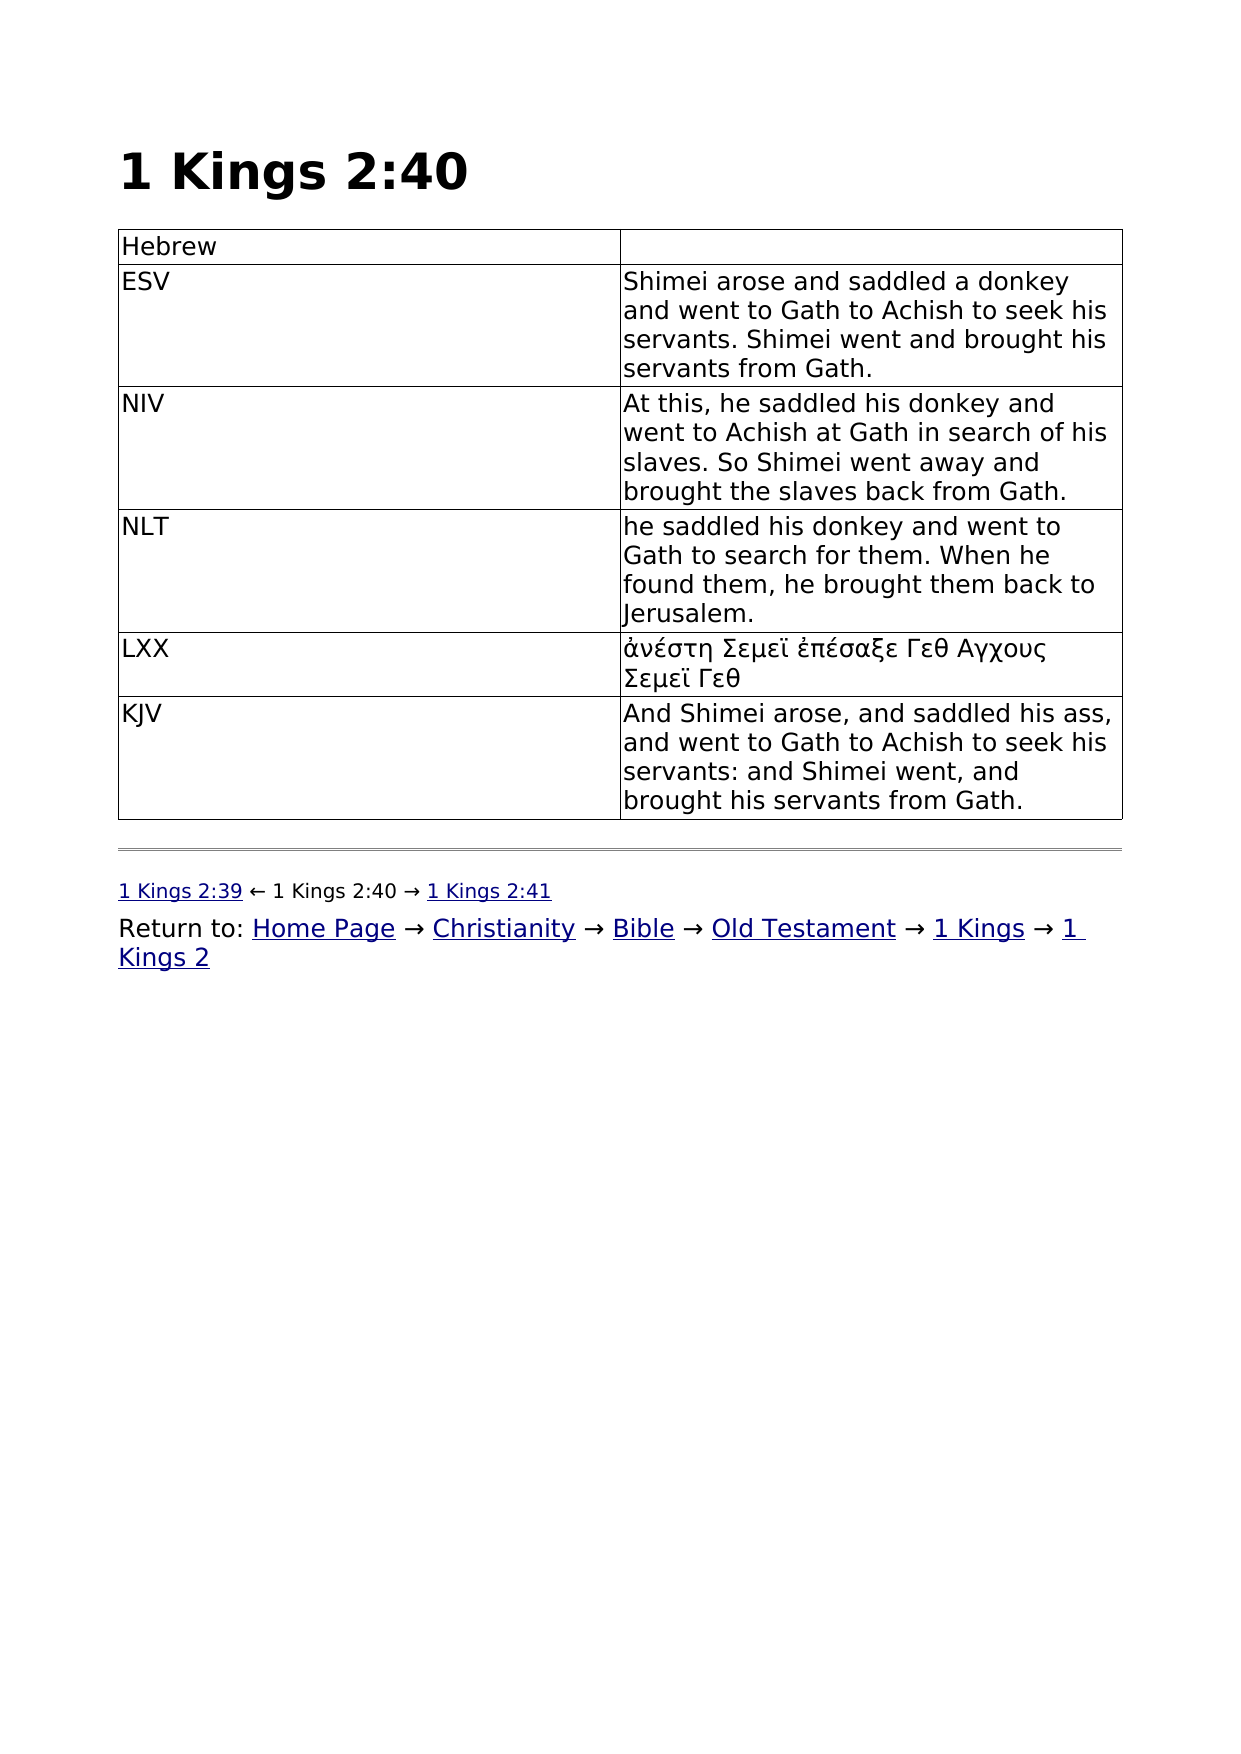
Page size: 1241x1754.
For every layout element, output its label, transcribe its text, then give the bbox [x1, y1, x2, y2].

table_cell At this, he saddled his donkey and went to Achish at Gath in search of his slaves. So Shimei went away and brought the slaves back from Gath. [621, 387, 1122, 509]
table_cell KJV [119, 697, 620, 818]
table_header Hebrew [119, 230, 620, 264]
table_cell ESV [119, 265, 620, 386]
table_cell NLT [119, 510, 620, 632]
table_cell he saddled his donkey and went to Gath to search for them. When he found them, he brought them back to Jerusalem. [621, 510, 1122, 632]
subtitle 1 Kings 2:40 [118, 143, 1122, 201]
table_cell And Shimei arose, and saddled his ass, and went to Gath to Achish to seek his servants: and Shimei went, and brought his servants from Gath. [621, 697, 1122, 818]
table_cell LXX [119, 633, 620, 696]
text Return to: Home Page → Christianity → Bible → Old Testament → 1 Kings → 1 Kings 2 [118, 914, 1122, 972]
table_cell ἀνέστη Σεμεϊ ἐπέσαξε Γεθ Αγχους Σεμεϊ Γεθ [621, 633, 1122, 696]
table_header [621, 230, 1122, 264]
text 1 Kings 2:39 ← 1 Kings 2:40 → 1 Kings 2:41 [118, 880, 1122, 914]
table_cell Shimei arose and saddled a donkey and went to Gath to Achish to seek his servants. Shimei went and brought his servants from Gath. [621, 265, 1122, 386]
table_cell NIV [119, 387, 620, 509]
